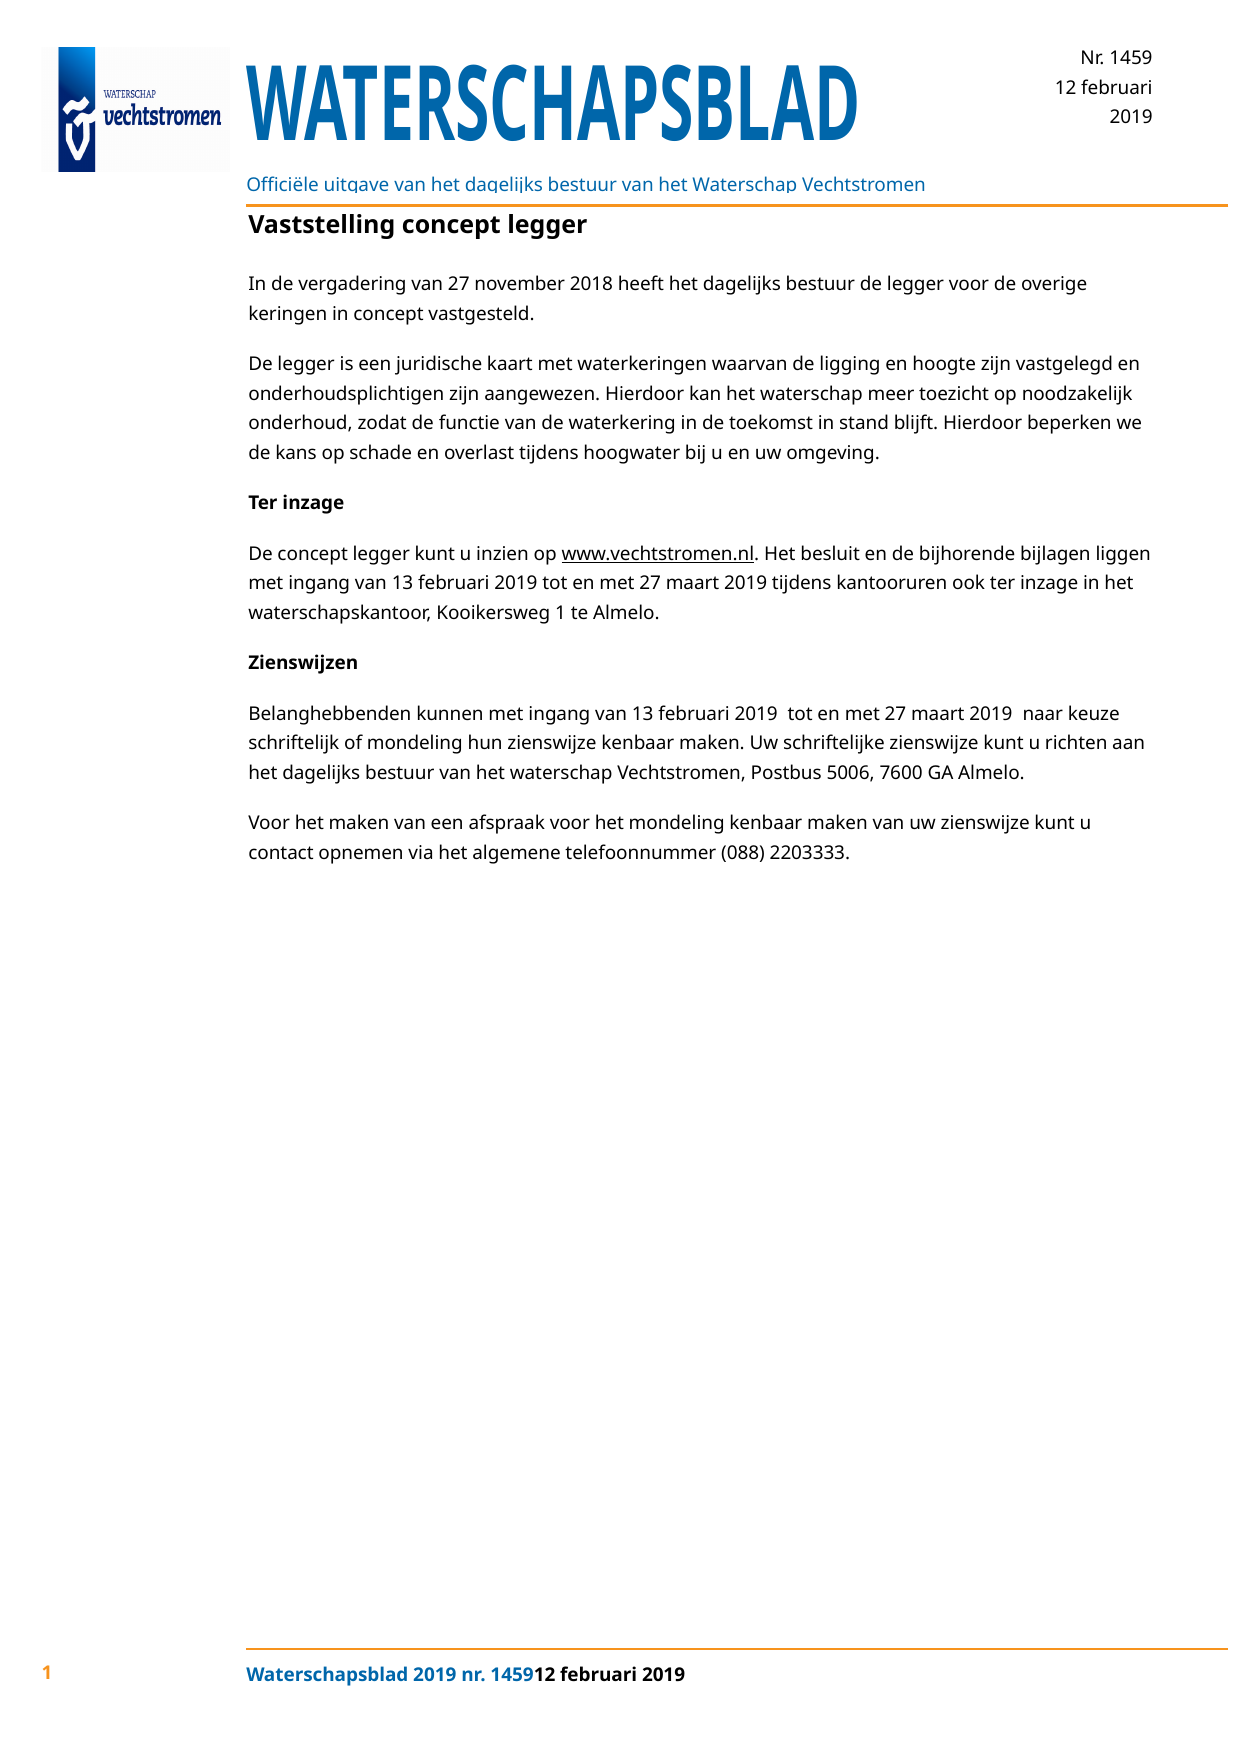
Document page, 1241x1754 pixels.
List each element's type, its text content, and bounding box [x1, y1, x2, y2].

text Zienswijzen [248, 649, 1152, 675]
text De legger is een juridische kaart met waterkeringen waarvan de ligging en hoogte zijn vastgelegd en onderhoudsplichtigen zijn aangewezen. Hierdoor kan het waterschap meer toezicht op noodzakelijk onderhoud, zodat de functie van de waterkering in de toekomst in stand blijft. Hierdoor beperken we de kans op schade en overlast tijdens hoogwater bij u en uw omgeving. [248, 350, 1152, 465]
text De concept legger kunt u inzien op www.vechtstromen.nl. Het besluit en de bijhorende bijlagen liggen met ingang van 13 februari 2019 tot en met 27 maart 2019 tijdens kantooruren ook ter inzage in het waterschapskantoor, Kooikersweg 1 te Almelo. [248, 540, 1152, 625]
text Vaststelling concept legger [248, 207, 1152, 241]
text Ter inzage [248, 489, 1152, 515]
text Belanghebbenden kunnen met ingang van 13 februari 2019 tot en met 27 maart 2019 naar keuze schriftelijk of mondeling hun zienswijze kenbaar maken. Uw schriftelijke zienswijze kunt u richten aan het dagelijks bestuur van het waterschap Vechtstromen, Postbus 5006, 7600 GA Almelo. [248, 700, 1152, 785]
text In de vergadering van 27 november 2018 heeft het dagelijks bestuur de legger voor de overige keringen in concept vastgesteld. [248, 270, 1152, 326]
text Voor het maken van een afspraak voor het mondeling kenbaar maken van uw zienswijze kunt u contact opnemen via het algemene telefoonnummer (088) 2203333. [248, 809, 1152, 865]
picture [41, 47, 231, 172]
